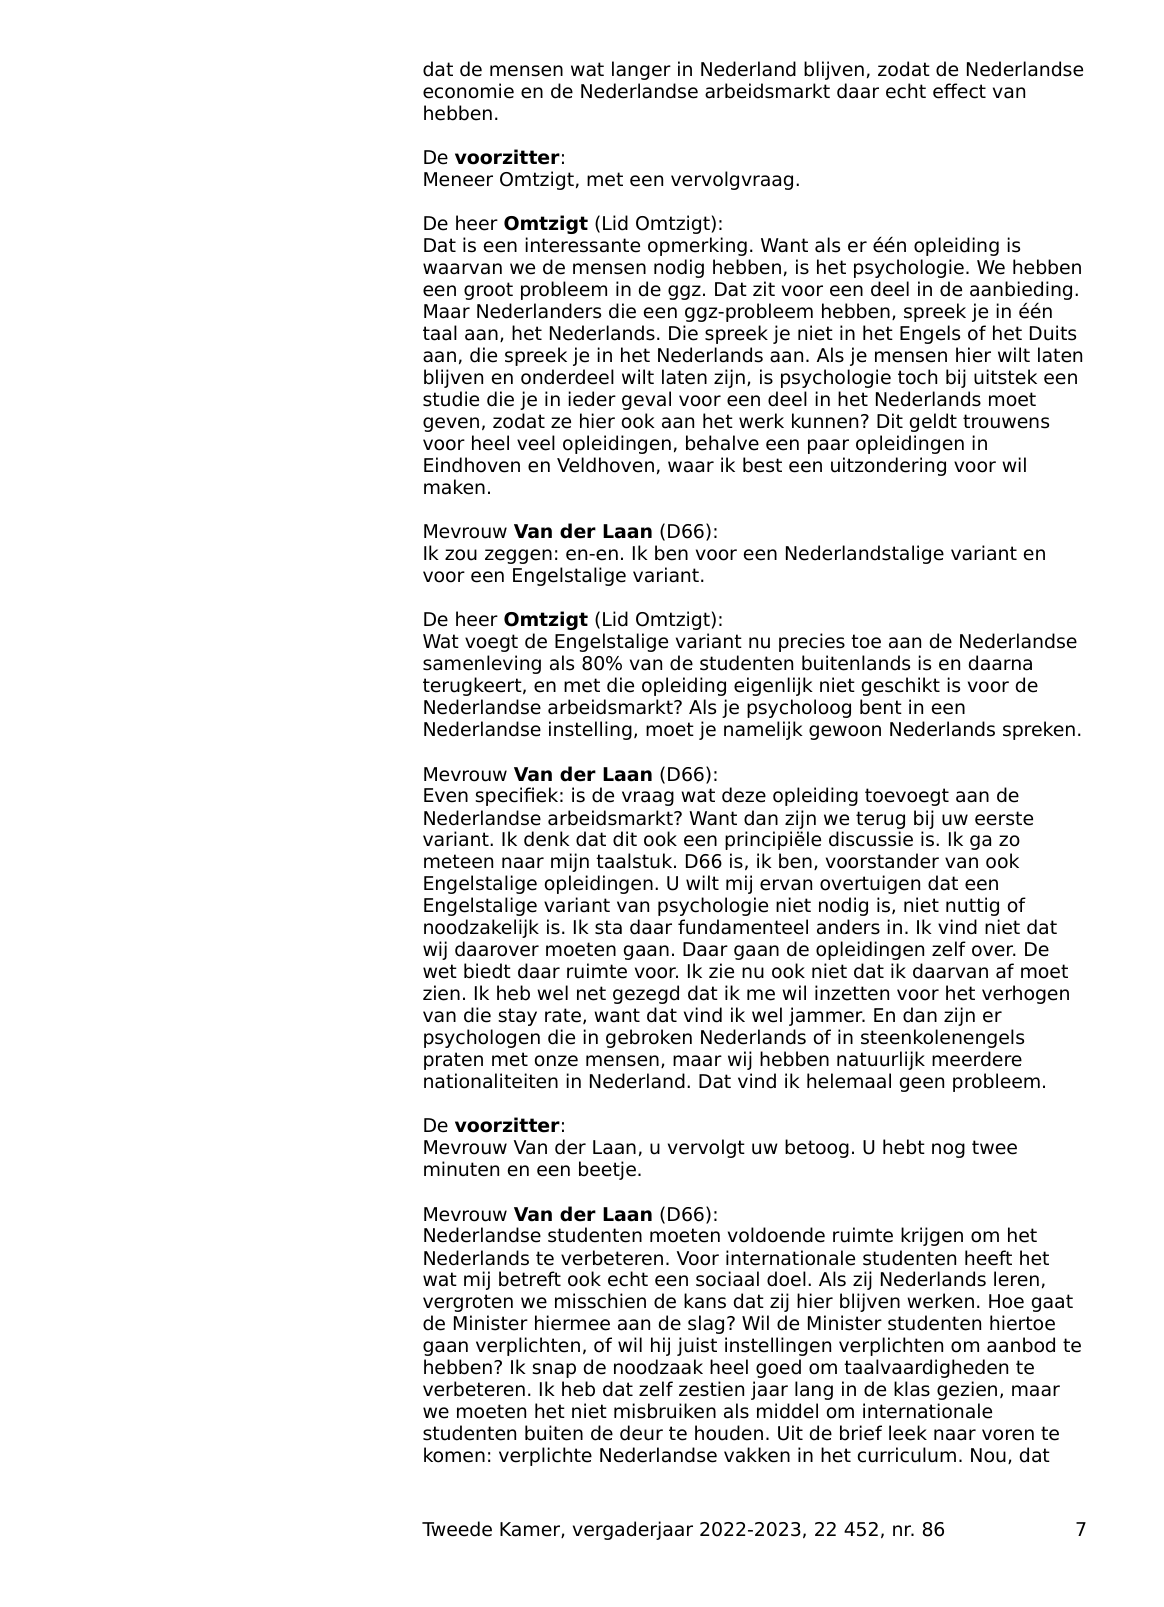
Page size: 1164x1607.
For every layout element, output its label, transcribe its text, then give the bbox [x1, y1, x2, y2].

text De voorzitter: [422, 147, 1087, 169]
text Wat voegt de Engelstalige variant nu precies toe aan de Nederlandse samenleving als 80% van de studenten buitenlands is en daarna terugkeert, en met die opleiding eigenlijk niet geschikt is voor de Nederlandse arbeidsmarkt? Als je psycholoog bent in een Nederlandse instelling, moet je namelijk gewoon Nederlands spreken. [422, 631, 1087, 741]
text Mevrouw Van der Laan (D66): [422, 521, 1087, 543]
text Even specifiek: is de vraag wat deze opleiding toevoegt aan de Nederlandse arbeidsmarkt? Want dan zijn we terug bij uw eerste variant. Ik denk dat dit ook een principiële discussie is. Ik ga zo meteen naar mijn taalstuk. D66 is, ik ben, voorstander van ook Engelstalige opleidingen. U wilt mij ervan overtuigen dat een Engelstalige variant van psychologie niet nodig is, niet nuttig of noodzakelijk is. Ik sta daar fundamenteel anders in. Ik vind niet dat wij daarover moeten gaan. Daar gaan de opleidingen zelf over. De wet biedt daar ruimte voor. Ik zie nu ook niet dat ik daarvan af moet zien. Ik heb wel net gezegd dat ik me wil inzetten voor het verhogen van die stay rate, want dat vind ik wel jammer. En dan zijn er psychologen die in gebroken Nederlands of in steenkolenengels praten met onze mensen, maar wij hebben natuurlijk meerdere nationaliteiten in Nederland. Dat vind ik helemaal geen probleem. [422, 785, 1087, 1093]
text De heer Omtzigt (Lid Omtzigt): [422, 213, 1087, 235]
text dat de mensen wat langer in Nederland blijven, zodat de Nederlandse economie en de Nederlandse arbeidsmarkt daar echt effect van hebben. [422, 59, 1087, 125]
text De voorzitter: [422, 1115, 1087, 1137]
text Nederlandse studenten moeten voldoende ruimte krijgen om het Nederlands te verbeteren. Voor internationale studenten heeft het wat mij betreft ook echt een sociaal doel. Als zij Nederlands leren, vergroten we misschien de kans dat zij hier blijven werken. Hoe gaat de Minister hiermee aan de slag? Wil de Minister studenten hiertoe gaan verplichten, of wil hij juist instellingen verplichten om aanbod te hebben? Ik snap de noodzaak heel goed om taalvaardigheden te verbeteren. Ik heb dat zelf zestien jaar lang in de klas gezien, maar we moeten het niet misbruiken als middel om internationale studenten buiten de deur te houden. Uit de brief leek naar voren te komen: verplichte Nederlandse vakken in het curriculum. Nou, dat [422, 1225, 1087, 1467]
text Mevrouw Van der Laan, u vervolgt uw betoog. U hebt nog twee minuten en een beetje. [422, 1137, 1087, 1181]
text Mevrouw Van der Laan (D66): [422, 763, 1087, 785]
text De heer Omtzigt (Lid Omtzigt): [422, 609, 1087, 631]
text Mevrouw Van der Laan (D66): [422, 1203, 1087, 1225]
text Meneer Omtzigt, met een vervolgvraag. [422, 169, 1087, 191]
text Ik zou zeggen: en-en. Ik ben voor een Nederlandstalige variant en voor een Engelstalige variant. [422, 543, 1087, 587]
text Dat is een interessante opmerking. Want als er één opleiding is waarvan we de mensen nodig hebben, is het psychologie. We hebben een groot probleem in de ggz. Dat zit voor een deel in de aanbieding. Maar Nederlanders die een ggz-probleem hebben, spreek je in één taal aan, het Nederlands. Die spreek je niet in het Engels of het Duits aan, die spreek je in het Nederlands aan. Als je mensen hier wilt laten blijven en onderdeel wilt laten zijn, is psychologie toch bij uitstek een studie die je in ieder geval voor een deel in het Nederlands moet geven, zodat ze hier ook aan het werk kunnen? Dit geldt trouwens voor heel veel opleidingen, behalve een paar opleidingen in Eindhoven en Veldhoven, waar ik best een uitzondering voor wil maken. [422, 235, 1087, 499]
